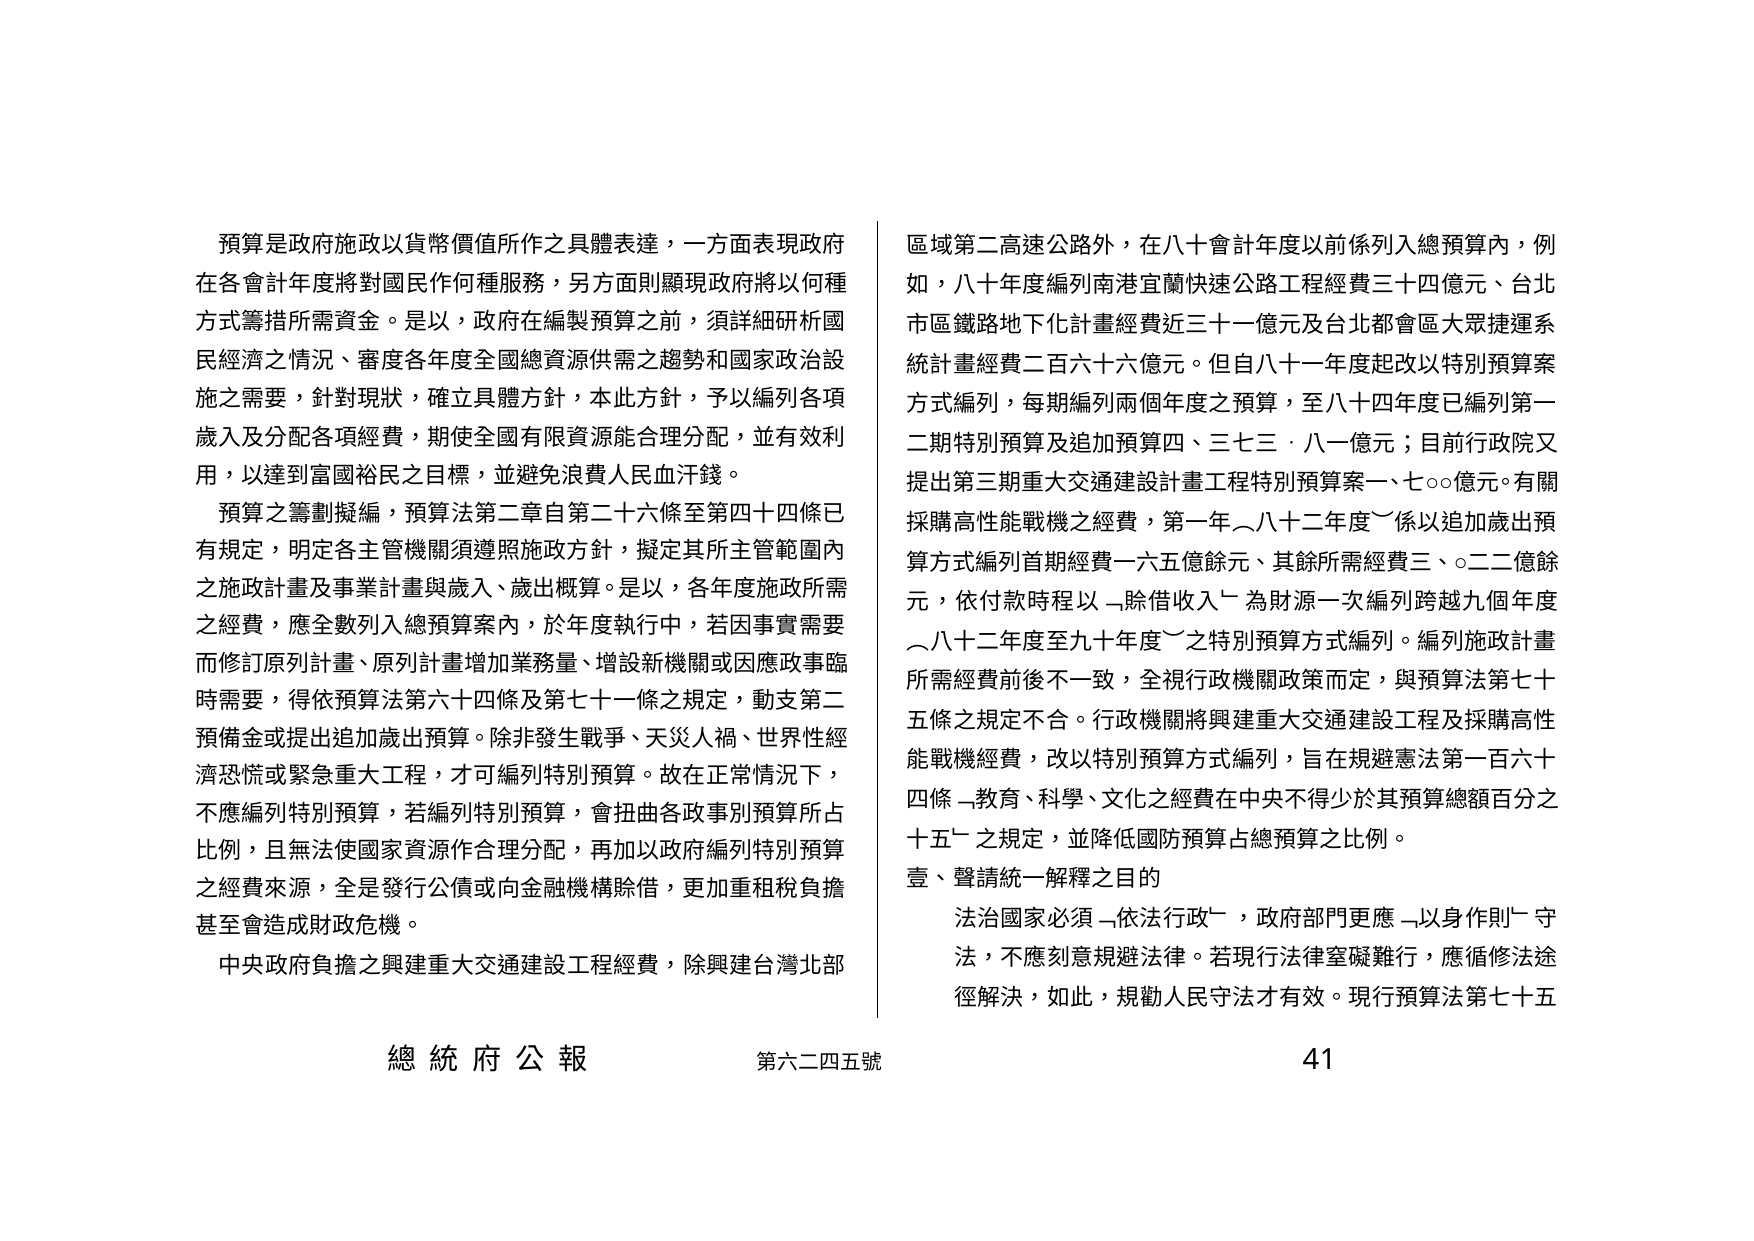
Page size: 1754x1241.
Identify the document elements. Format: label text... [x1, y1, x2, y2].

text 中央政府負擔之興建重大交通建設工程經費，除興建台灣北部區域第二高速公路外，在八十會計年度以前係列入總預算內，例如，八十年度編列南港宜蘭快速公路工程經費三十四億元、台北市區鐵路地下化計畫經費近三十一億元及台北都會區大眾捷運系統計畫經費二百六十六億元。但自八十一年度起改以特別預算案方式編列，每期編列兩個年度之預算，至八十四年度已編列第一、二期特別預算及追加預算四、三七三‧八一億元；目前行政院又提出第三期重大交通建設計畫工程特別預算案一、七○○億元。有關採購高性能戰機之經費，第一年︵八十二年度︶係以追加歲出預算方式編列首期經費一六五億餘元、其餘所需經費三、○二二億餘元，依付款時程以﹁賒借收入﹂為財源一次編列跨越九個年度︵八十二年度至九十年度︶之特別預算方式編列。編列施政計畫所需經費前後不一致，全視行政機關政策而定，與預算法第七十五條之規定不合。行政機關將興建重大交通建設工程及採購高性能戰機經費，改以特別預算方式編列，旨在規避憲法第一百六十四條﹁教育、科學、文化之經費在中央不得少於其預算總額百分之十五﹂之規定，並降低國防預算占總預算之比例。 [907, 222, 1559, 855]
text 中央政府負擔之興建重大交通建設工程經費，除興建台灣北部區域第二高速公路外，在八十會計年度以前係列入總預算內，例如，八十年度編列南港宜蘭快速公路工程經費三十四億元、台北市區鐵路地下化計畫經費近三十一億元及台北都會區大眾捷運系統計畫經費二百六十六億元。但自八十一年度起改以特別預算案方式編列，每期編列兩個年度之預算，至八十四年度已編列第一、二期特別預算及追加預算四、三七三‧八一億元；目前行政院又提出第三期重大交通建設計畫工程特別預算案一、七○○億元。有關採購高性能戰機之經費，第一年︵八十二年度︶係以追加歲出預算方式編列首期經費一六五億餘元、其餘所需經費三、○二二億餘元，依付款時程以﹁賒借收入﹂為財源一次編列跨越九個年度︵八十二年度至九十年度︶之特別預算方式編列。編列施政計畫所需經費前後不一致，全視行政機關政策而定，與預算法第七十五條之規定不合。行政機關將興建重大交通建設工程及採購高性能戰機經費，改以特別預算方式編列，旨在規避憲法第一百六十四條﹁教育、科學、文化之經費在中央不得少於其預算總額百分之十五﹂之規定，並降低國防預算占總預算之比例。 [195, 941, 847, 981]
text 法治國家必須﹁依法行政﹂，政府部門更應﹁以身作則﹂守法，不應刻意規避法律。若現行法律窒礙難行，應循修法途徑解決，如此，規勸人民守法才有效。現行預算法第七十五條對於提出特別預算之情況計列五款，文義已很清晰，然行政部門昧於事實，自八十一年度起將可預測之經費，改以特別預算案提出，違法行事已非常顯著，再者，一再擴大濫用特別預算名目，也有刻意規避憲法第一百六十四條之嫌。但行政院仍堅持係依法編列預算，致行政與立法部門歧見無解，有賴 貴院大法官群聚智力解決。如此，才能使行政部門依法編列國家預算案。 [954, 894, 1559, 1013]
text 預算之籌劃擬編，預算法第二章自第二十六條至第四十四條已有規定，明定各主管機關須遵照施政方針，擬定其所主管範圍內之施政計畫及事業計畫與歲入、歲出概算。是以，各年度施政所需之經費，應全數列入總預算案內，於年度執行中，若因事實需要而修訂原列計畫、原列計畫增加業務量、增設新機關或因應政事臨時需要，得依預算法第六十四條及第七十一條之規定，動支第二預備金或提出追加歲出預算。除非發生戰爭、天災人禍、世界性經濟恐慌或緊急重大工程，才可編列特別預算。故在正常情況下，不應編列特別預算，若編列特別預算，會扭曲各政事別預算所占比例，且無法使國家資源作合理分配，再加以政府編列特別預算之經費來源，全是發行公債或向金融機構賒借，更加重租稅負擔，甚至會造成財政危機。 [195, 491, 847, 941]
text 預算是政府施政以貨幣價值所作之具體表達，一方面表現政府在各會計年度將對國民作何種服務，另方面則顯現政府將以何種方式籌措所需資金。是以，政府在編製預算之前，須詳細研析國民經濟之情況、審度各年度全國總資源供需之趨勢和國家政治設施之需要，針對現狀，確立具體方針，本此方針，予以編列各項歲入及分配各項經費，期使全國有限資源能合理分配，並有效利用，以達到富國裕民之目標，並避免浪費人民血汗錢。 [195, 222, 847, 491]
text 壹、聲請統一解釋之目的 [907, 855, 1559, 894]
